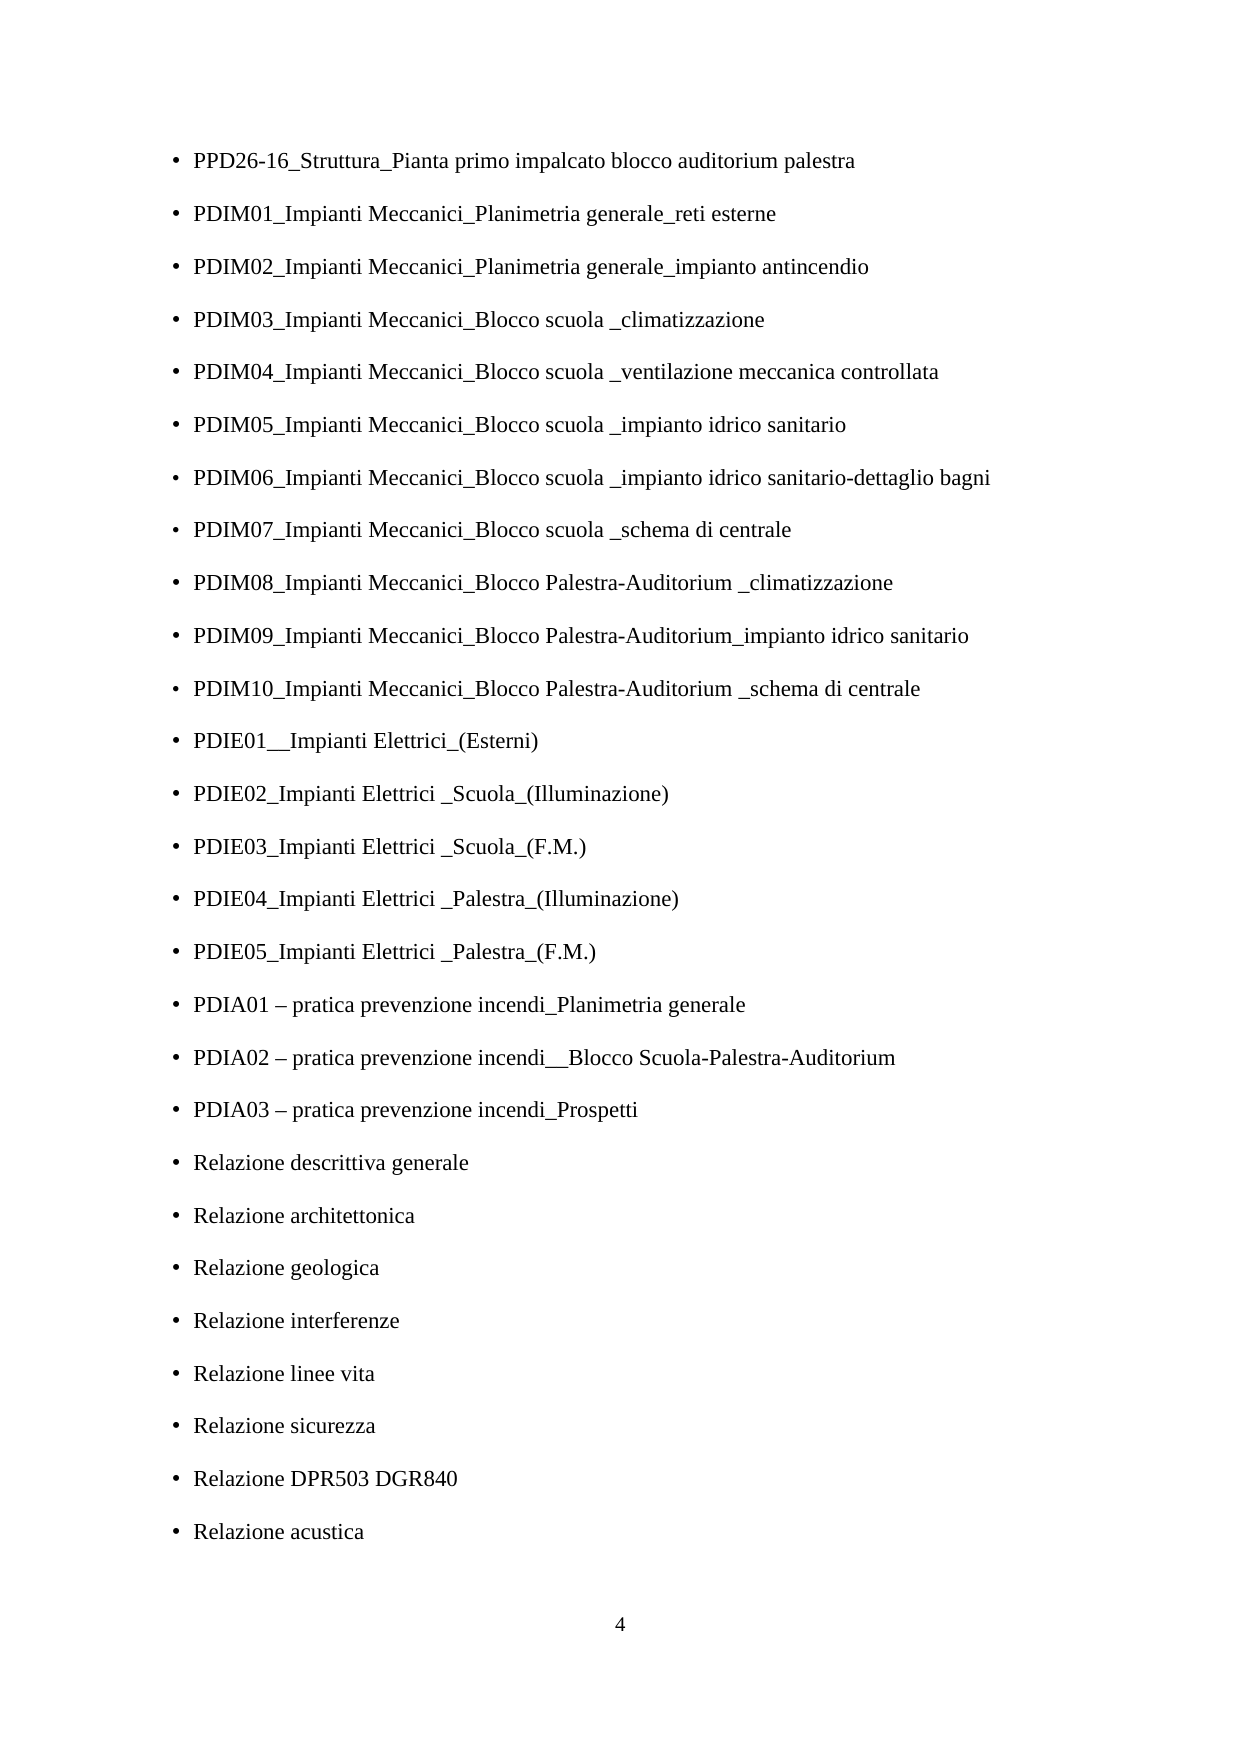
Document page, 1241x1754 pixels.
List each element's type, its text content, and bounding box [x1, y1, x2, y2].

list PDIM04_Impianti Meccanici_Blocco scuola _ventilazione meccanica controllata [172, 358, 1122, 385]
list Relazione interferenze [172, 1307, 1122, 1333]
list Relazione linee vita [172, 1360, 1122, 1386]
list PDIE02_Impianti Elettrici _Scuola_(Illuminazione) [172, 780, 1122, 806]
list Relazione DPR503 DGR840 [172, 1465, 1122, 1492]
list PDIM09_Impianti Meccanici_Blocco Palestra-Auditorium_impianto idrico sanitario [172, 622, 1122, 648]
list PDIM10_Impianti Meccanici_Blocco Palestra-Auditorium _schema di centrale [172, 675, 1122, 701]
list PPD26-16_Struttura_Pianta primo impalcato blocco auditorium palestra [172, 148, 1122, 174]
list PDIE04_Impianti Elettrici _Palestra_(Illuminazione) [172, 886, 1122, 912]
list PDIE05_Impianti Elettrici _Palestra_(F.M.) [172, 938, 1122, 964]
list PDIM08_Impianti Meccanici_Blocco Palestra-Auditorium _climatizzazione [172, 569, 1122, 596]
list PDIM01_Impianti Meccanici_Planimetria generale_reti esterne [172, 200, 1122, 227]
list PDIA01 – pratica prevenzione incendi_Planimetria generale [172, 991, 1122, 1017]
list PDIE01__Impianti Elettrici_(Esterni) [172, 727, 1122, 754]
list Relazione acustica [172, 1518, 1122, 1544]
list PDIM05_Impianti Meccanici_Blocco scuola _impianto idrico sanitario [172, 411, 1122, 437]
list Relazione descrittiva generale [172, 1149, 1122, 1175]
list PDIM07_Impianti Meccanici_Blocco scuola _schema di centrale [172, 517, 1122, 543]
list Relazione architettonica [172, 1202, 1122, 1228]
list Relazione geologica [172, 1254, 1122, 1281]
list PDIE03_Impianti Elettrici _Scuola_(F.M.) [172, 833, 1122, 859]
list PDIM06_Impianti Meccanici_Blocco scuola _impianto idrico sanitario-dettaglio bagni [172, 464, 1122, 490]
list PDIM03_Impianti Meccanici_Blocco scuola _climatizzazione [172, 306, 1122, 332]
list PDIA02 – pratica prevenzione incendi__Blocco Scuola-Palestra-Auditorium [172, 1044, 1122, 1070]
list PDIM02_Impianti Meccanici_Planimetria generale_impianto antincendio [172, 253, 1122, 279]
list PDIA03 – pratica prevenzione incendi_Prospetti [172, 1096, 1122, 1123]
list Relazione sicurezza [172, 1413, 1122, 1439]
